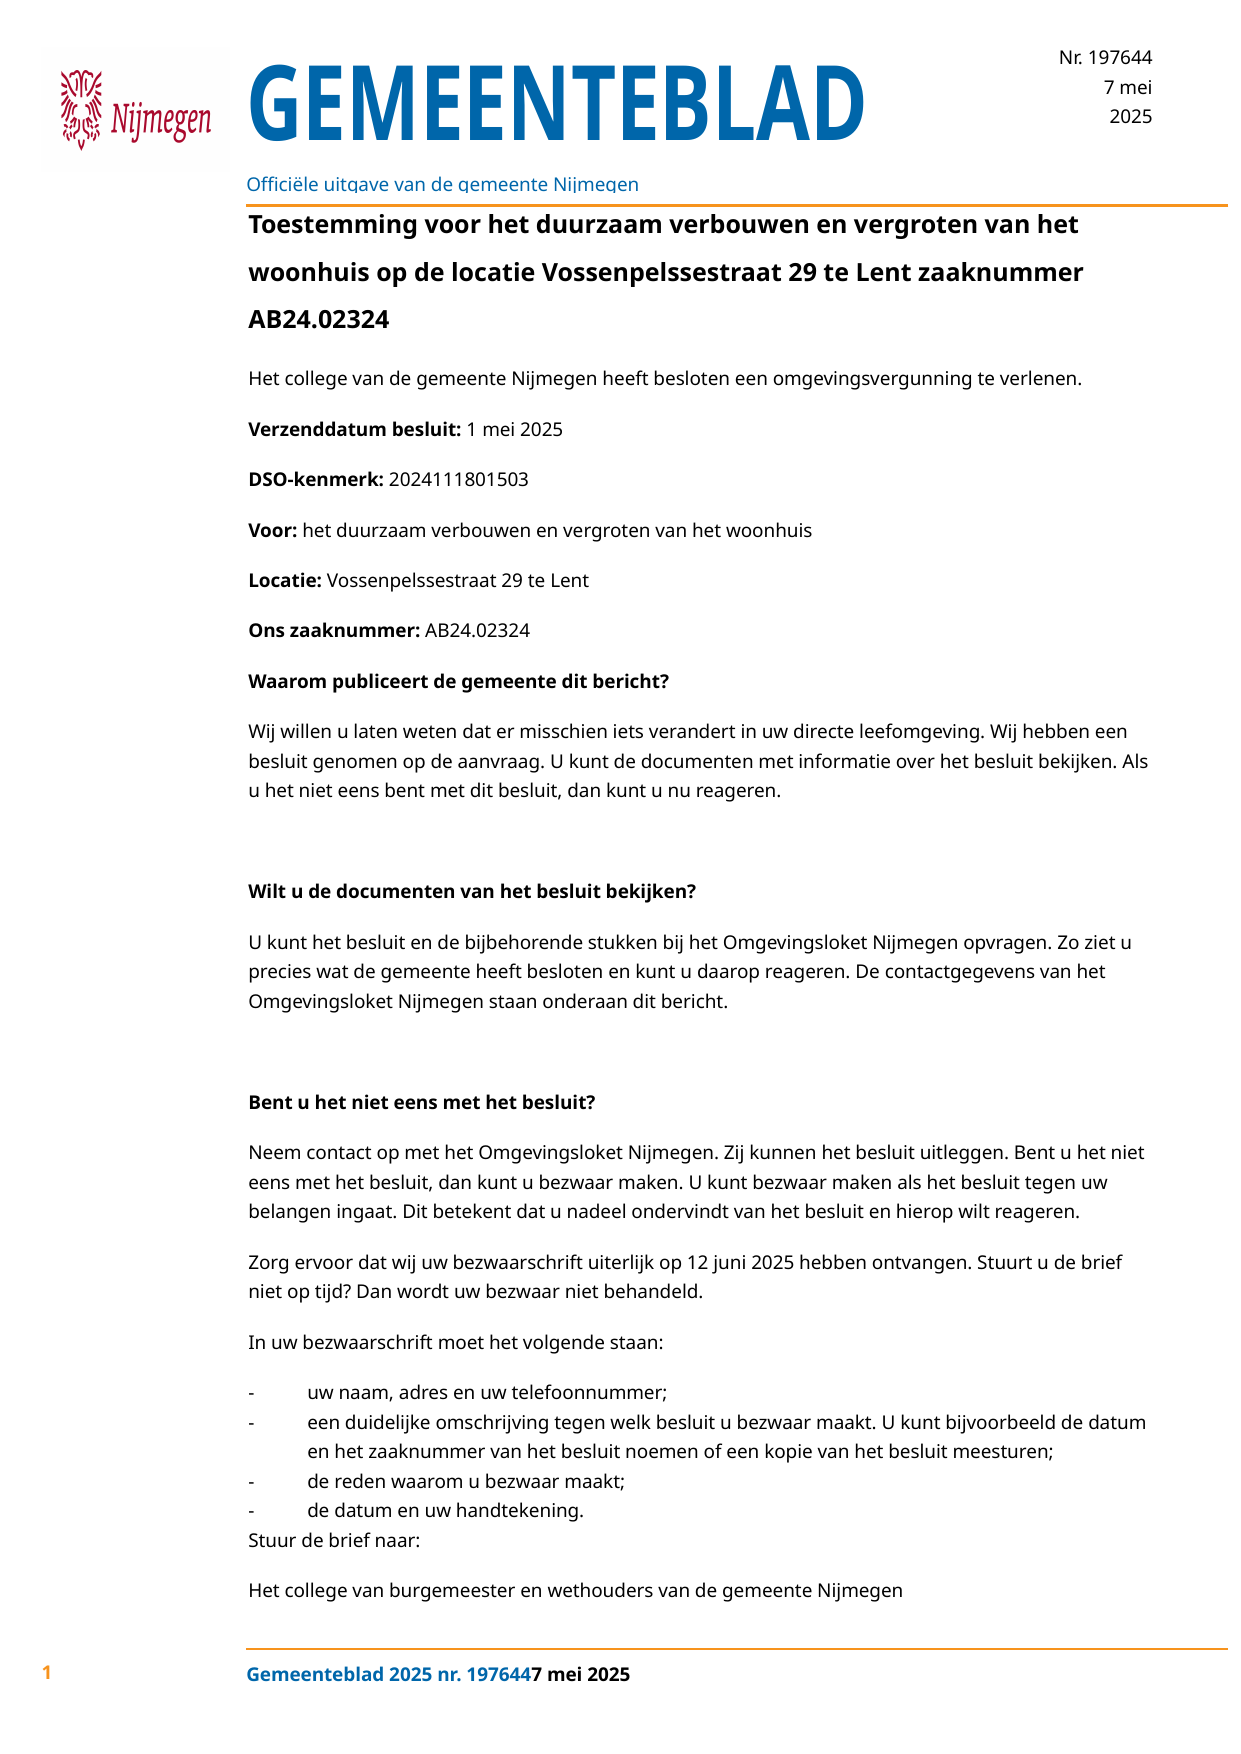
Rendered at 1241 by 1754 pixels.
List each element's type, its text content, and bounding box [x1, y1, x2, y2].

text Zorg ervoor dat wij uw bezwaarschrift uiterlijk op 12 juni 2025 hebben ontvangen. Stuurt u de brief niet op tijd? Dan wordt uw bezwaar niet behandeld. [248, 1249, 1152, 1304]
text Bent u het niet eens met het besluit? [248, 1089, 1152, 1114]
list de reden waarom u bezwaar maakt; [248, 1468, 1152, 1494]
text Waarom publiceert de gemeente dit bericht? [248, 668, 1152, 694]
text Ons zaaknummer: AB24.02324 [248, 618, 1152, 643]
text Wilt u de documenten van het besluit bekijken? [248, 878, 1152, 904]
list een duidelijke omschrijving tegen welk besluit u bezwaar maakt. U kunt bijvoorbeeld de datum en het zaaknummer van het besluit noemen of een kopie van het besluit meesturen; [248, 1409, 1152, 1464]
text Wij willen u laten weten dat er misschien iets verandert in uw directe leefomgeving. Wij hebben een besluit genomen op de aanvraag. U kunt de documenten met informatie over het besluit bekijken. Als u het niet eens bent met dit besluit, dan kunt u nu reageren. [248, 718, 1152, 803]
text In uw bezwaarschrift moet het volgende staan: [248, 1329, 1152, 1354]
text Locatie: Vossenpelssestraat 29 te Lent [248, 567, 1152, 593]
text Het college van de gemeente Nijmegen heeft besloten een omgevingsvergunning te verlenen. [248, 366, 1152, 391]
text DSO-kenmerk: 2024111801503 [248, 466, 1152, 492]
list uw naam, adres en uw telefoonnummer; [248, 1379, 1152, 1405]
text Verzenddatum besluit: 1 mei 2025 [248, 416, 1152, 442]
text U kunt het besluit en de bijbehorende stukken bij het Omgevingsloket Nijmegen opvragen. Zo ziet u precies wat de gemeente heeft besloten en kunt u daarop reageren. De contactgegevens van het Omgevingsloket Nijmegen staan onderaan dit bericht. [248, 929, 1152, 1014]
text Voor: het duurzaam verbouwen en vergroten van het woonhuis [248, 517, 1152, 542]
text Het college van burgemeester en wethouders van de gemeente Nijmegen [248, 1578, 1152, 1603]
text Stuur de brief naar: [248, 1527, 1152, 1553]
picture [41, 47, 231, 172]
text Neem contact op met het Omgevingsloket Nijmegen. Zij kunnen het besluit uitleggen. Bent u het niet eens met het besluit, dan kunt u bezwaar maken. U kunt bezwaar maken als het besluit tegen uw belangen ingaat. Dit betekent dat u nadeel ondervindt van het besluit en hierop wilt reageren. [248, 1139, 1152, 1224]
text Toestemming voor het duurzaam verbouwen en vergroten van het woonhuis op de locatie Vossenpelssestraat 29 te Lent zaaknummer AB24.02324 [248, 207, 1152, 336]
list de datum en uw handtekening. [248, 1498, 1152, 1523]
